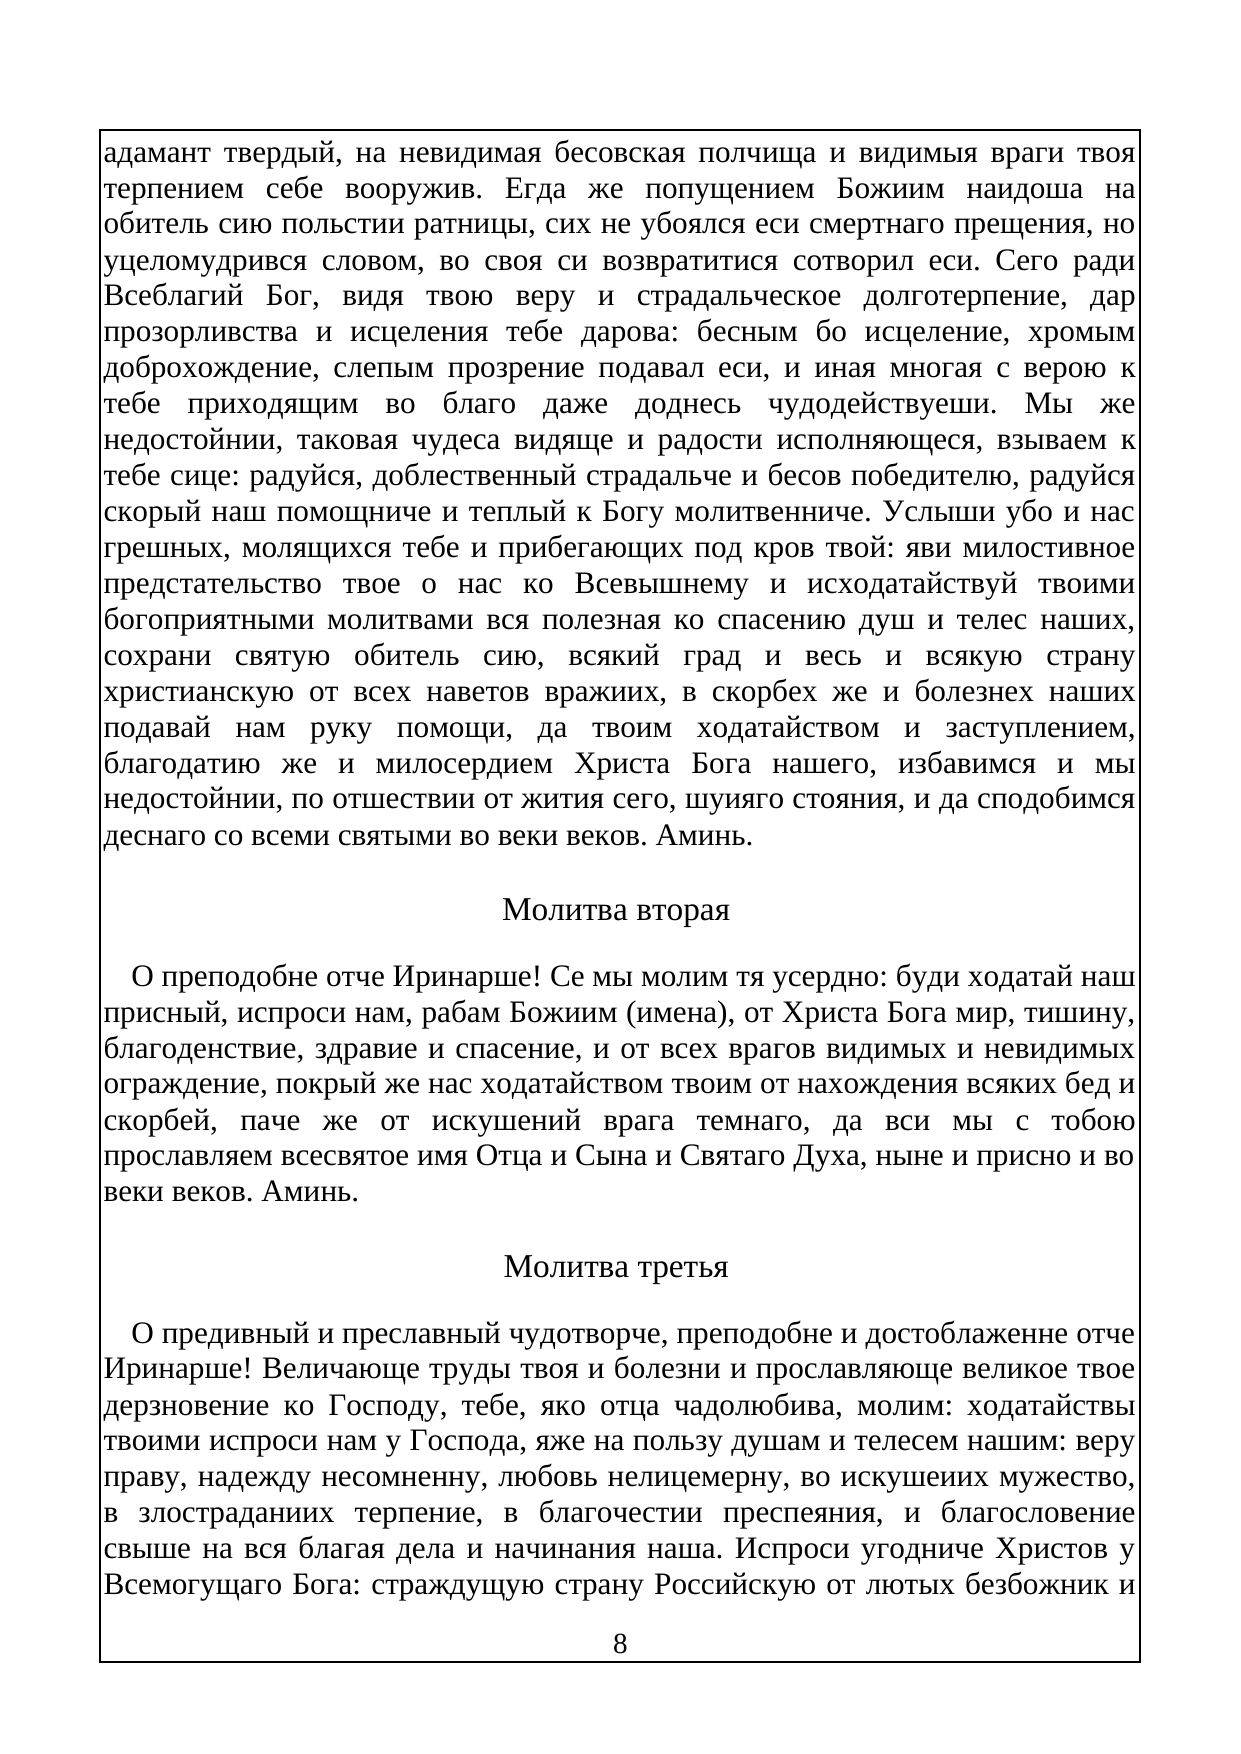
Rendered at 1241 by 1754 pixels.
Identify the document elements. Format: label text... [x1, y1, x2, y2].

text адамант твердый, на невидимая бесовская полчища и видимыя враги твоя терпением себе вооружив. Егда же попущением Божиим наидоша на обитель сию польстии ратницы, сих не убоялся еси смертнаго прещения, но уцеломудрився словом, во своя си возвратитися сотворил еси. Сего ради Всеблагий Бог, видя твою веру и страдальческое долготерпение, дар прозорливства и исцеления тебе дарова: бесным бо исцеление, хромым доброхождение, слепым прозрение подавал еси, и иная многая с верою к тебе приходящим во благо даже доднесь чудодействуеши. Мы же недостойнии, таковая чудеса видяще и радости исполняющеся, взываем к тебе сице: радуйся, доблественный страдальче и бесов победителю, радуйся скорый наш помощниче и теплый к Богу молитвенниче. Услыши убо и нас грешных, молящихся тебе и прибегающих под кров твой: яви милостивное предстательство твое о нас ко Всевышнему и исходатайствуй твоими богоприятными молитвами вся полезная ко спасению душ и телес наших, сохрани святую обитель сию, всякий град и весь и всякую страну христианскую от всех наветов вражиих, в скорбех же и болезнех наших подавай нам руку помощи, да твоим ходатайством и заступлением, благодатию же и милосердием Христа Бога нашего, избавимся и мы недостойнии, по отшествии от жития сего, шуияго стояния, и да сподобимся деснаго со всеми святыми во веки веков. Аминь. [103, 133, 1137, 852]
text О преподобне отче Иринарше! Се мы молим тя усердно: буди ходатай наш присный, испроси нам, рабам Божиим (имена), от Христа Бога мир, тишину, благоденствие, здравие и спасение, и от всех врагов видимых и невидимых ограждение, покрый же нас ходатайством твоим от нахождения всяких бед и скорбей, паче же от искушений врага темнаго, да вси мы с тобою прославляем всесвятое имя Отца и Сына и Святаго Духа, ныне и присно и во веки веков. Аминь. [103, 957, 1137, 1208]
subtitle Молитва вторая [103, 889, 1137, 927]
text О предивный и преславный чудотворче, преподобне и достоблаженне отче Иринарше! Величающе труды твоя и болезни и прославляюще великое твое дерзновение ко Господу, тебе, яко отца чадолюбива, молим: ходатайствы твоими испроси нам у Господа, яже на пользу душам и телесем нашим: веру праву, надежду несомненну, любовь нелицемерну, во искушеиих мужество, в злостраданиих терпение, в благочестии преспеяния, и благословение свыше на вся благая дела и начинания наша. Испроси угодниче Христов у Всемогущаго Бога: страждущую страну Российскую от лютых безбожник и [103, 1314, 1137, 1601]
subtitle Молитва третья [103, 1246, 1137, 1284]
